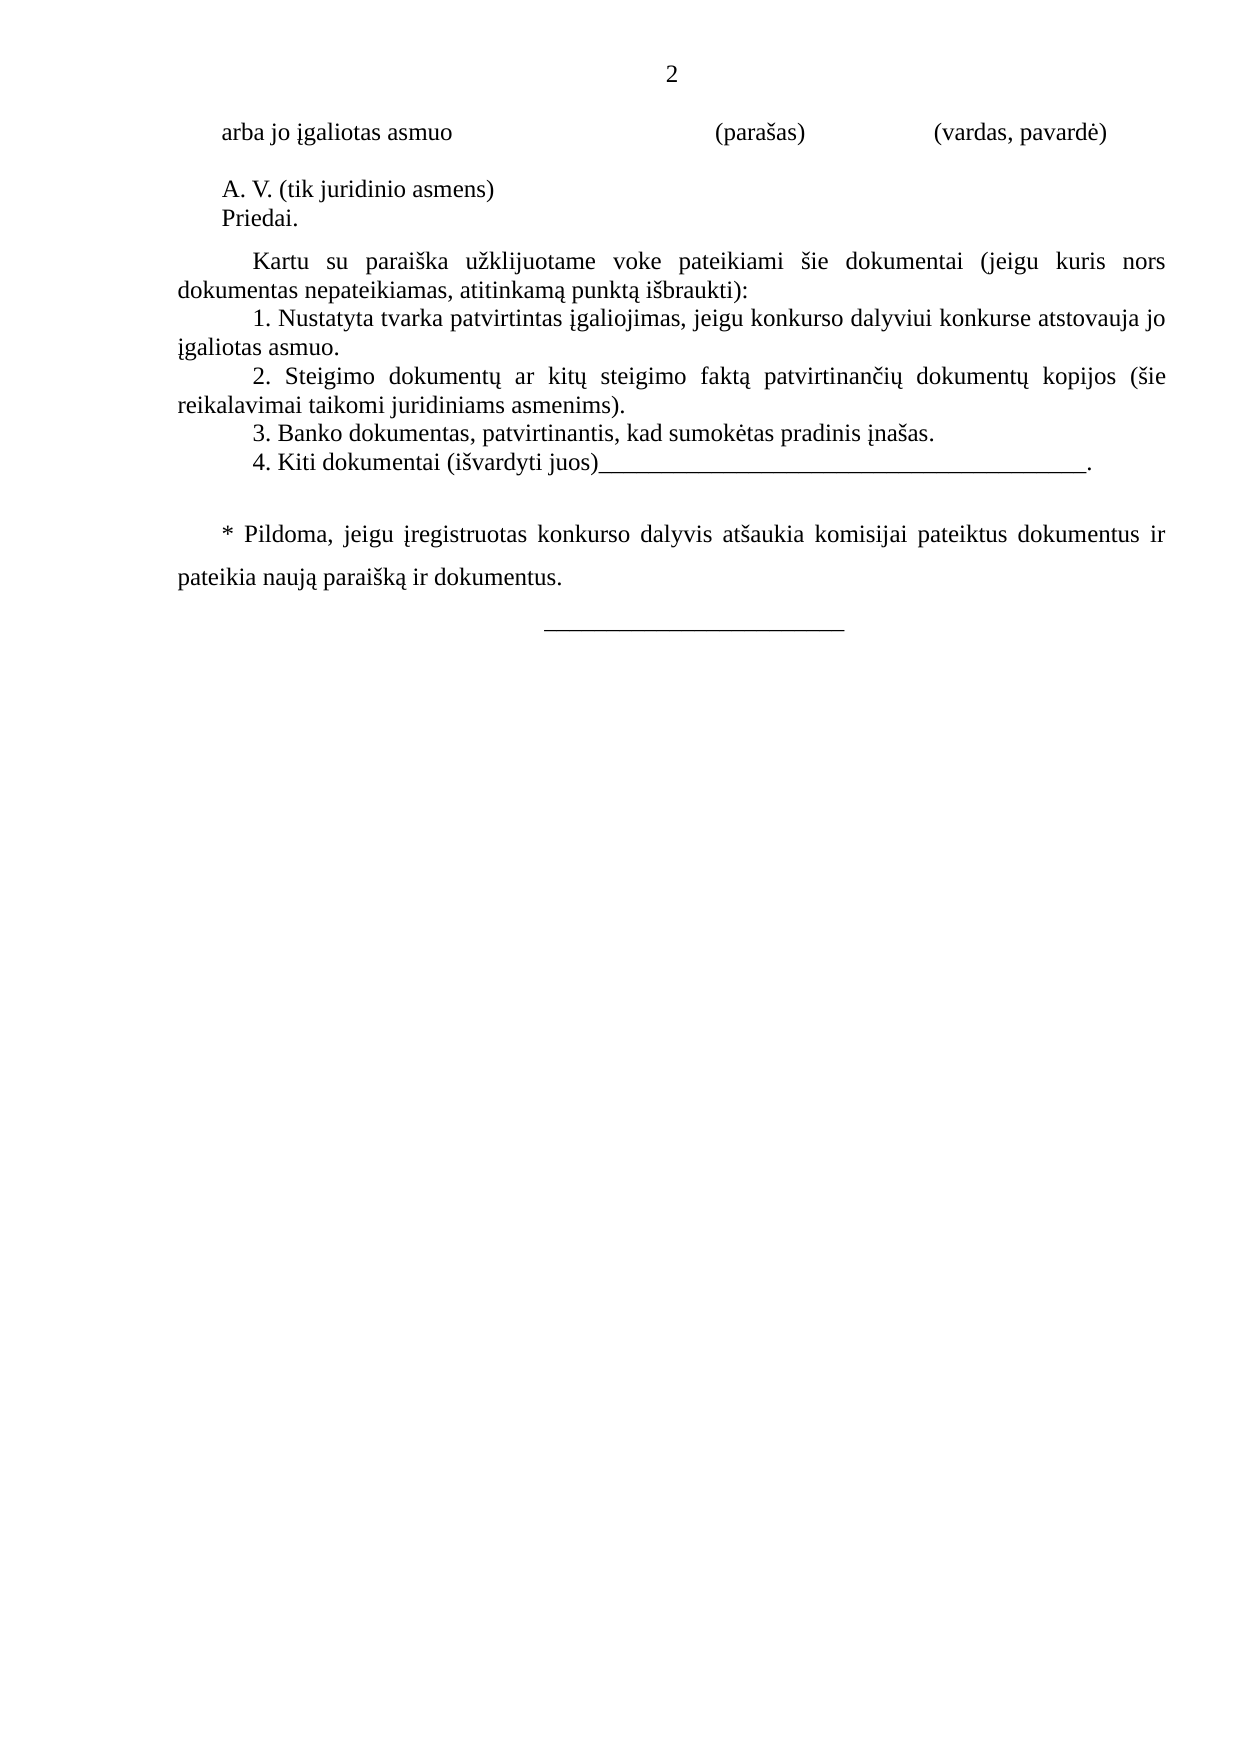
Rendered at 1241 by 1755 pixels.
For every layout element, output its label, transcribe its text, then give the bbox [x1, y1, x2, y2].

text 1. Nustatyta tvarka patvirtintas įgaliojimas, jeigu konkurso dalyviui konkurse atstovauja jo įgaliotas asmuo. [177, 303, 1167, 361]
text Kartu su paraiška užklijuotame voke pateikiami šie dokumentai (jeigu kuris nors dokumentas nepateikiamas, atitinkamą punktą išbraukti): [177, 246, 1167, 303]
text ________________________ [177, 605, 1167, 634]
text 3. Banko dokumentas, patvirtinantis, kad sumokėtas pradinis įnašas. [177, 418, 1167, 447]
text 2. Steigimo dokumentų ar kitų steigimo faktą patvirtinančių dokumentų kopijos (šie reikalavimai taikomi juridiniams asmenims). [177, 361, 1167, 418]
text 4. Kiti dokumentai (išvardyti juos)_______________________________________. [177, 447, 1167, 476]
text arba jo įgaliotas asmuo (parašas) (vardas, pavardė) [177, 117, 1167, 145]
text Priedai. [177, 203, 1167, 232]
text A. V. (tik juridinio asmens) [177, 174, 1167, 203]
text * Pildoma, jeigu įregistruotas konkurso dalyvis atšaukia komisijai pateiktus dokumentus ir pateikia naują paraišką ir dokumentus. [177, 519, 1167, 591]
